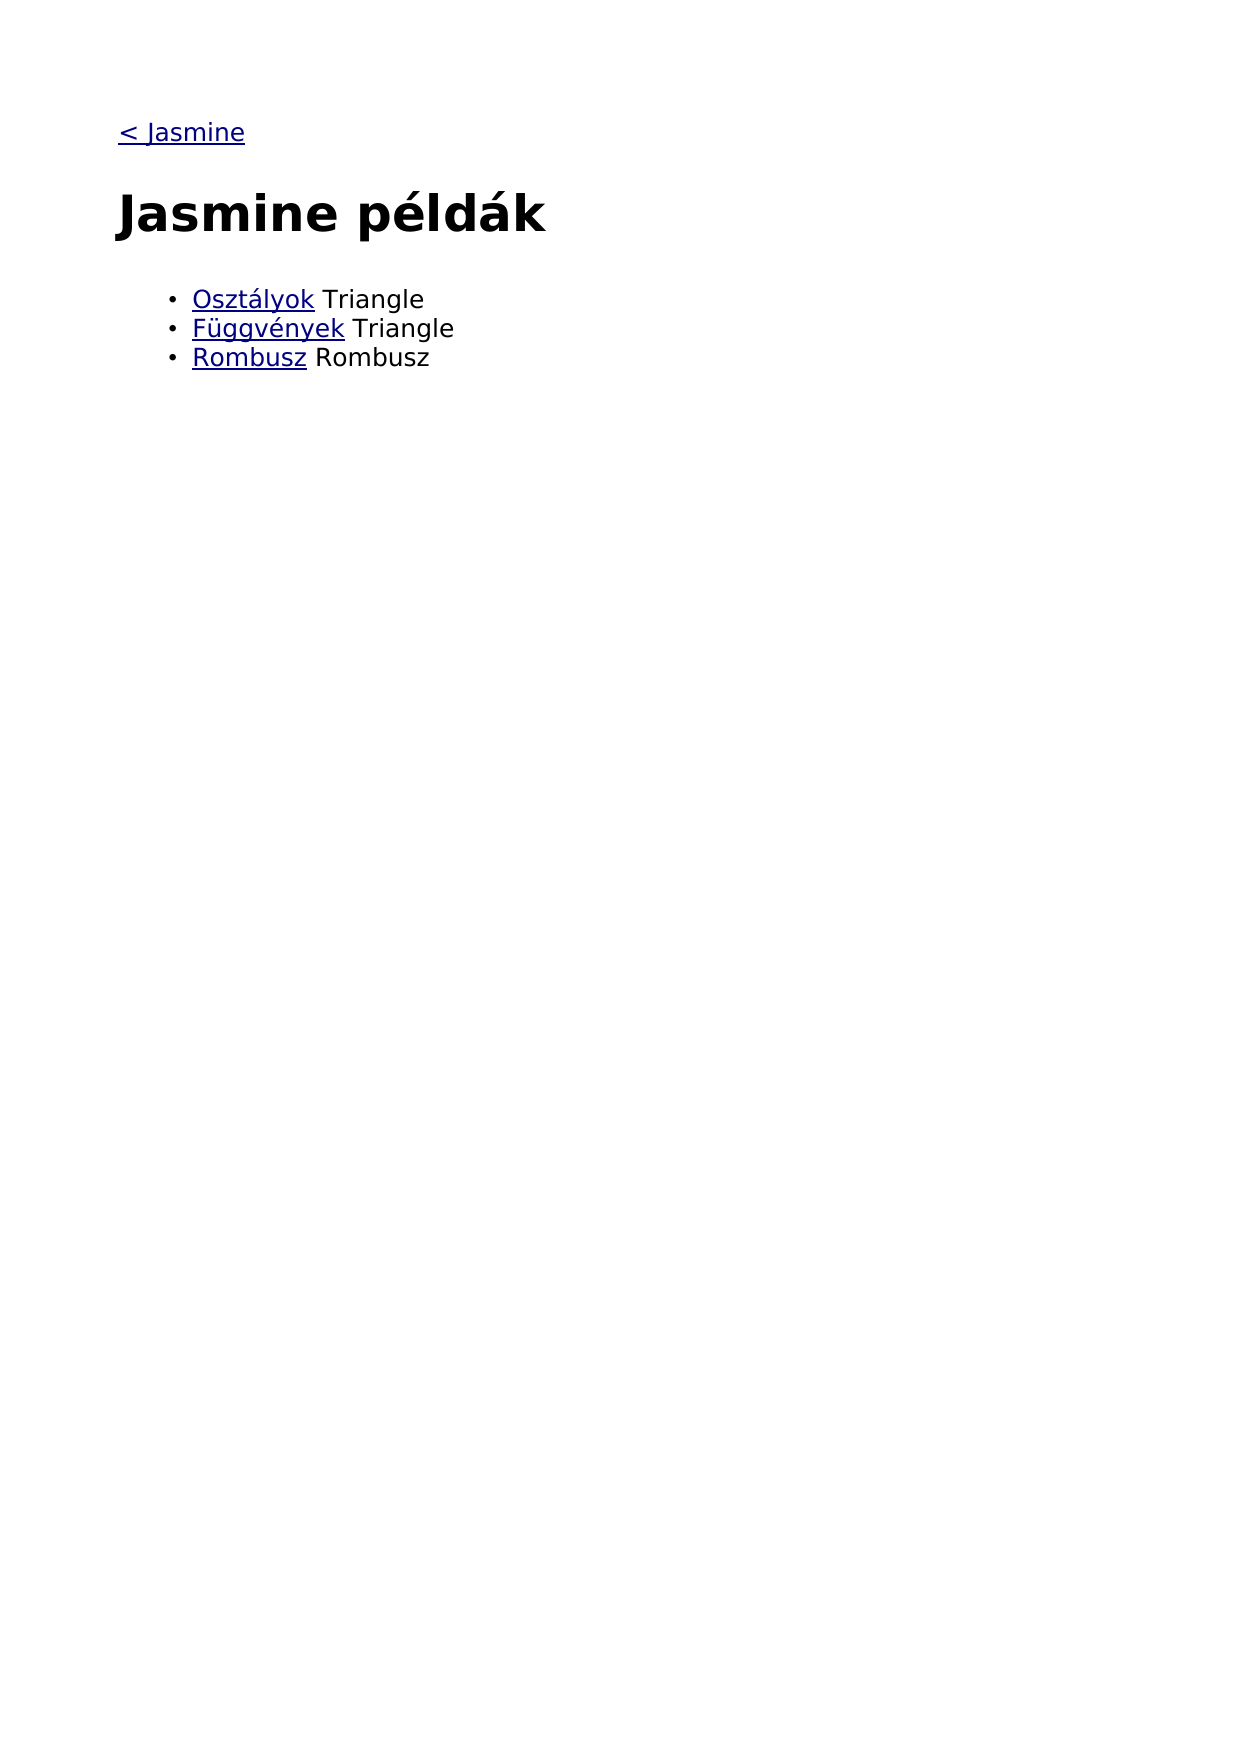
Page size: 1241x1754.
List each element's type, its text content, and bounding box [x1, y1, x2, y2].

text < Jasmine [118, 118, 1122, 147]
list Rombusz Rombusz [177, 343, 1122, 372]
list Függvények Triangle [177, 314, 1122, 343]
subtitle Jasmine példák [118, 185, 1122, 243]
list Osztályok Triangle [177, 285, 1122, 314]
